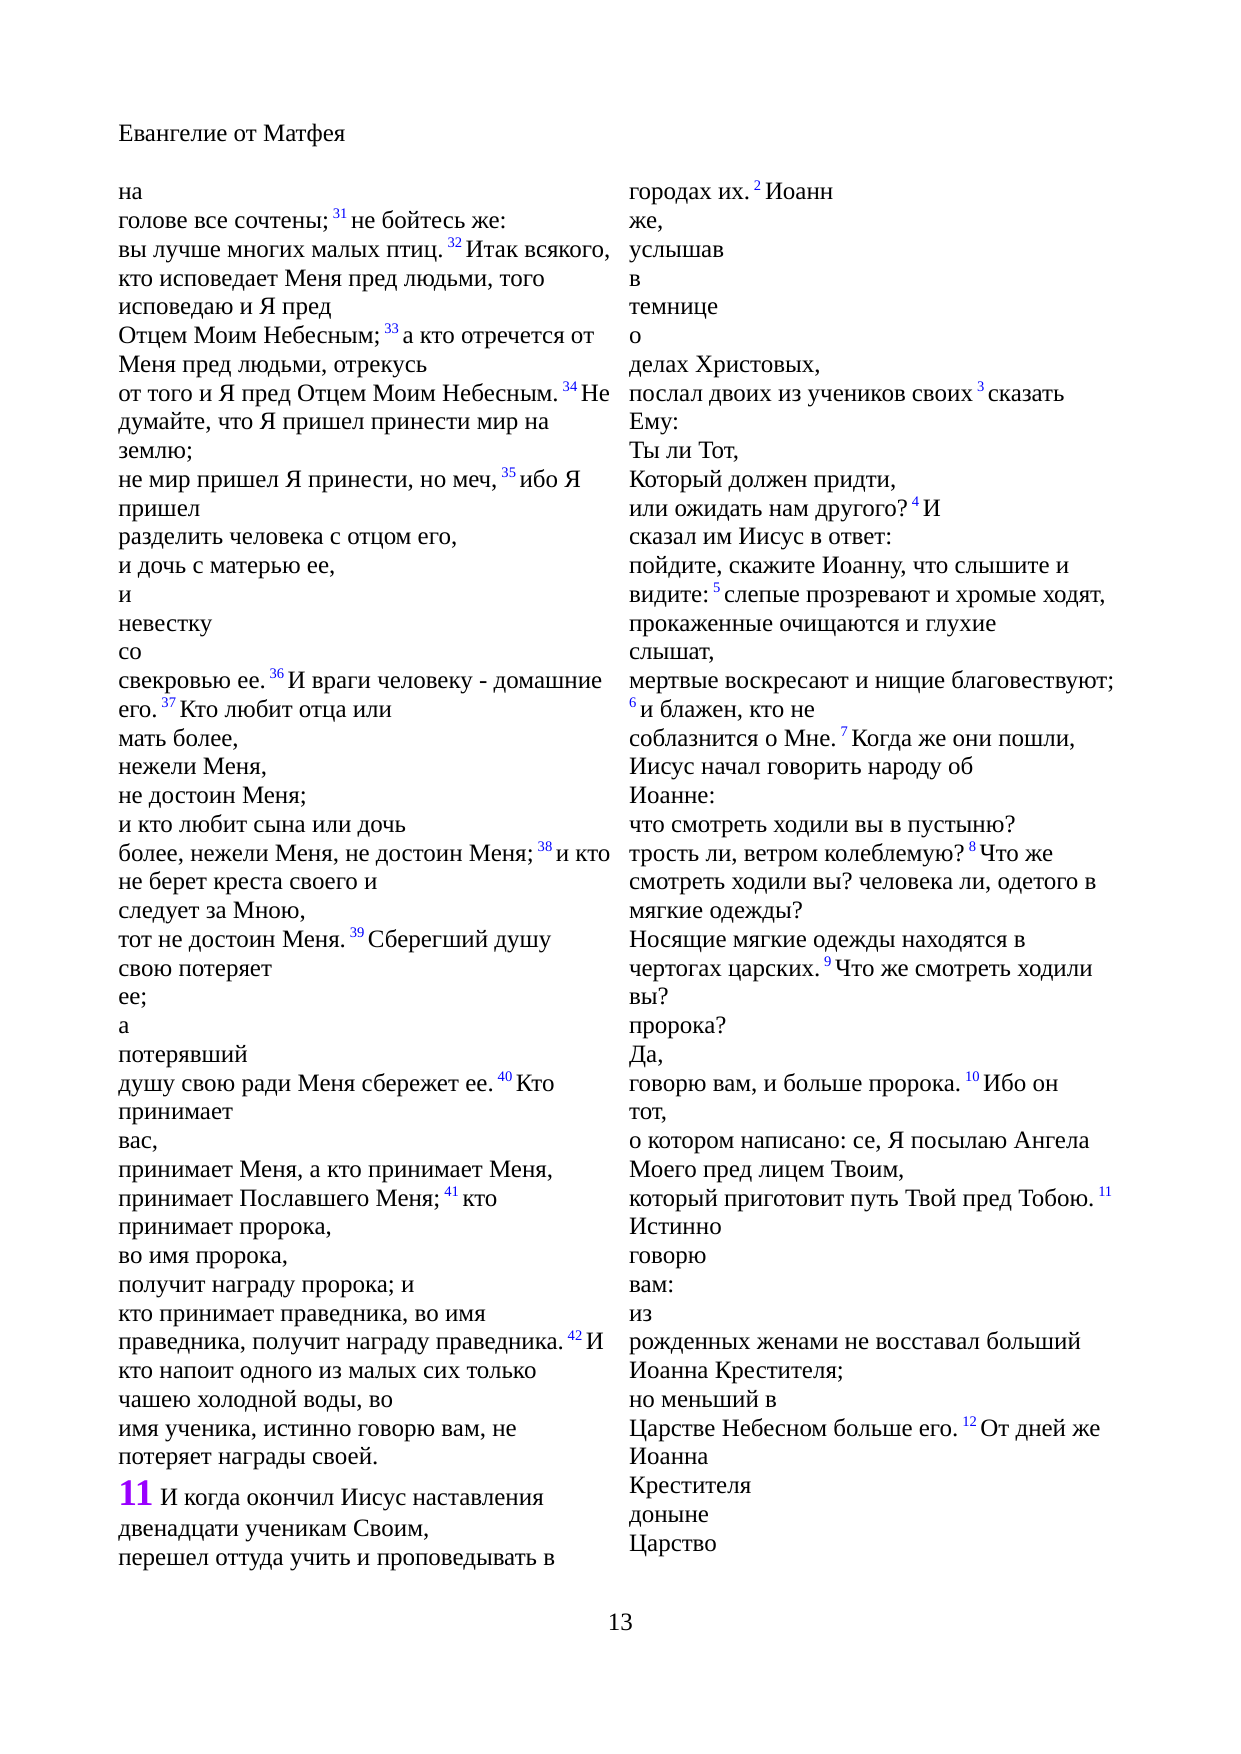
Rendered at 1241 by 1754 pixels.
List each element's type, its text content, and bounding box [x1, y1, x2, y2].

text Крестителя [629, 1470, 1122, 1499]
text но меньший в [629, 1384, 1122, 1413]
text мертвые воскресают и нищие благовествуют; 6 и блажен, кто не [629, 665, 1122, 723]
text Ему: [629, 406, 1122, 435]
text следует за Мною, [118, 895, 611, 924]
text во имя пророка, [118, 1240, 611, 1269]
text пророка? [629, 1010, 1122, 1039]
text из [629, 1298, 1122, 1326]
text пойдите, скажите Иоанну, что слышите и видите: 5 слепые прозревают и хромые ходят, прокаженные очищаются и глухие [629, 550, 1122, 636]
text со [118, 636, 611, 665]
text потерявший [118, 1039, 611, 1068]
text или ожидать нам другого? 4 И [629, 493, 1122, 521]
text рожденных женами не восставал больший Иоанна Крестителя; [629, 1326, 1122, 1384]
text тот, [629, 1096, 1122, 1125]
text же, [629, 205, 1122, 234]
text Царстве Небесном больше его. 12 От дней же Иоанна [629, 1413, 1122, 1470]
text ее; [118, 981, 611, 1010]
text делах Христовых, [629, 349, 1122, 378]
text невестку [118, 608, 611, 636]
text более, нежели Меня, не достоин Меня; 38 и кто не берет креста своего и [118, 838, 611, 895]
text соблазнится о Мне. 7 Когда же они пошли, Иисус начал говорить народу об [629, 723, 1122, 780]
text трость ли, ветром колеблемую? 8 Что же смотреть ходили вы? человека ли, одетого в мягкие одежды? [629, 838, 1122, 924]
text послал двоих из учеников своих 3 сказать [629, 378, 1122, 406]
text тот не достоин Меня. 39 Сберегший душу свою потеряет [118, 924, 611, 981]
text Ты ли Тот, [629, 435, 1122, 464]
text имя ученика, истинно говорю вам, не потеряет награды своей. [118, 1413, 611, 1470]
text в [629, 263, 1122, 291]
text Да, [629, 1039, 1122, 1068]
text Носящие мягкие одежды находятся в чертогах царских. 9 Что же смотреть ходили вы? [629, 924, 1122, 1010]
text голове все сочтены; 31 не бойтесь же: [118, 205, 611, 234]
text Иоанне: [629, 780, 1122, 809]
text Который должен придти, [629, 464, 1122, 493]
text и дочь с матерью ее, [118, 550, 611, 579]
text слышат, [629, 636, 1122, 665]
text душу свою ради Меня сбережет ее. 40 Кто принимает [118, 1068, 611, 1125]
text и кто любит сына или дочь [118, 809, 611, 838]
text услышав [629, 234, 1122, 263]
text что смотреть ходили вы в пустыню? [629, 809, 1122, 838]
text не достоин Меня; [118, 780, 611, 809]
text нежели Меня, [118, 751, 611, 780]
text не мир пришел Я принести, но меч, 35 ибо Я пришел [118, 464, 611, 521]
text кто принимает праведника, во имя праведника, получит награду праведника. 42 И кто напоит одного из малых сих только чашею холодной воды, во [118, 1298, 611, 1413]
text на [118, 176, 611, 205]
text а [118, 1010, 611, 1039]
text от того и Я пред Отцем Моим Небесным. 34 Не думайте, что Я пришел принести мир на землю; [118, 378, 611, 464]
text получит награду пророка; и [118, 1269, 611, 1298]
text разделить человека с отцом его, [118, 521, 611, 550]
text и [118, 579, 611, 608]
text свекровью ее. 36 И враги человеку - домашние его. 37 Кто любит отца или [118, 665, 611, 723]
text о [629, 320, 1122, 349]
text сказал им Иисус в ответ: [629, 521, 1122, 550]
text вас, [118, 1125, 611, 1154]
text доныне [629, 1499, 1122, 1528]
text говорю [629, 1240, 1122, 1269]
text 11 И когда окончил Иисус наставления двенадцати ученикам Своим, [118, 1470, 611, 1542]
text принимает Меня, а кто принимает Меня, принимает Пославшего Меня; 41 кто принимает пророка, [118, 1154, 611, 1240]
text Царство [629, 1528, 1122, 1556]
text о котором написано: се, Я посылаю Ангела Моего пред лицем Твоим, [629, 1125, 1122, 1183]
text говорю вам, и больше пророка. 10 Ибо он [629, 1068, 1122, 1096]
text вам: [629, 1269, 1122, 1298]
text Отцем Моим Небесным; 33 а кто отречется от Меня пред людьми, отрекусь [118, 320, 611, 378]
text мать более, [118, 723, 611, 751]
text городах их. 2 Иоанн [629, 176, 1122, 205]
text вы лучше многих малых птиц. 32 Итак всякого, кто исповедает Меня пред людьми, того исповедаю и Я пред [118, 234, 611, 320]
text темнице [629, 291, 1122, 320]
text перешел оттуда учить и проповедывать в [118, 1542, 611, 1571]
text который приготовит путь Твой пред Тобою. 11 Истинно [629, 1183, 1122, 1240]
